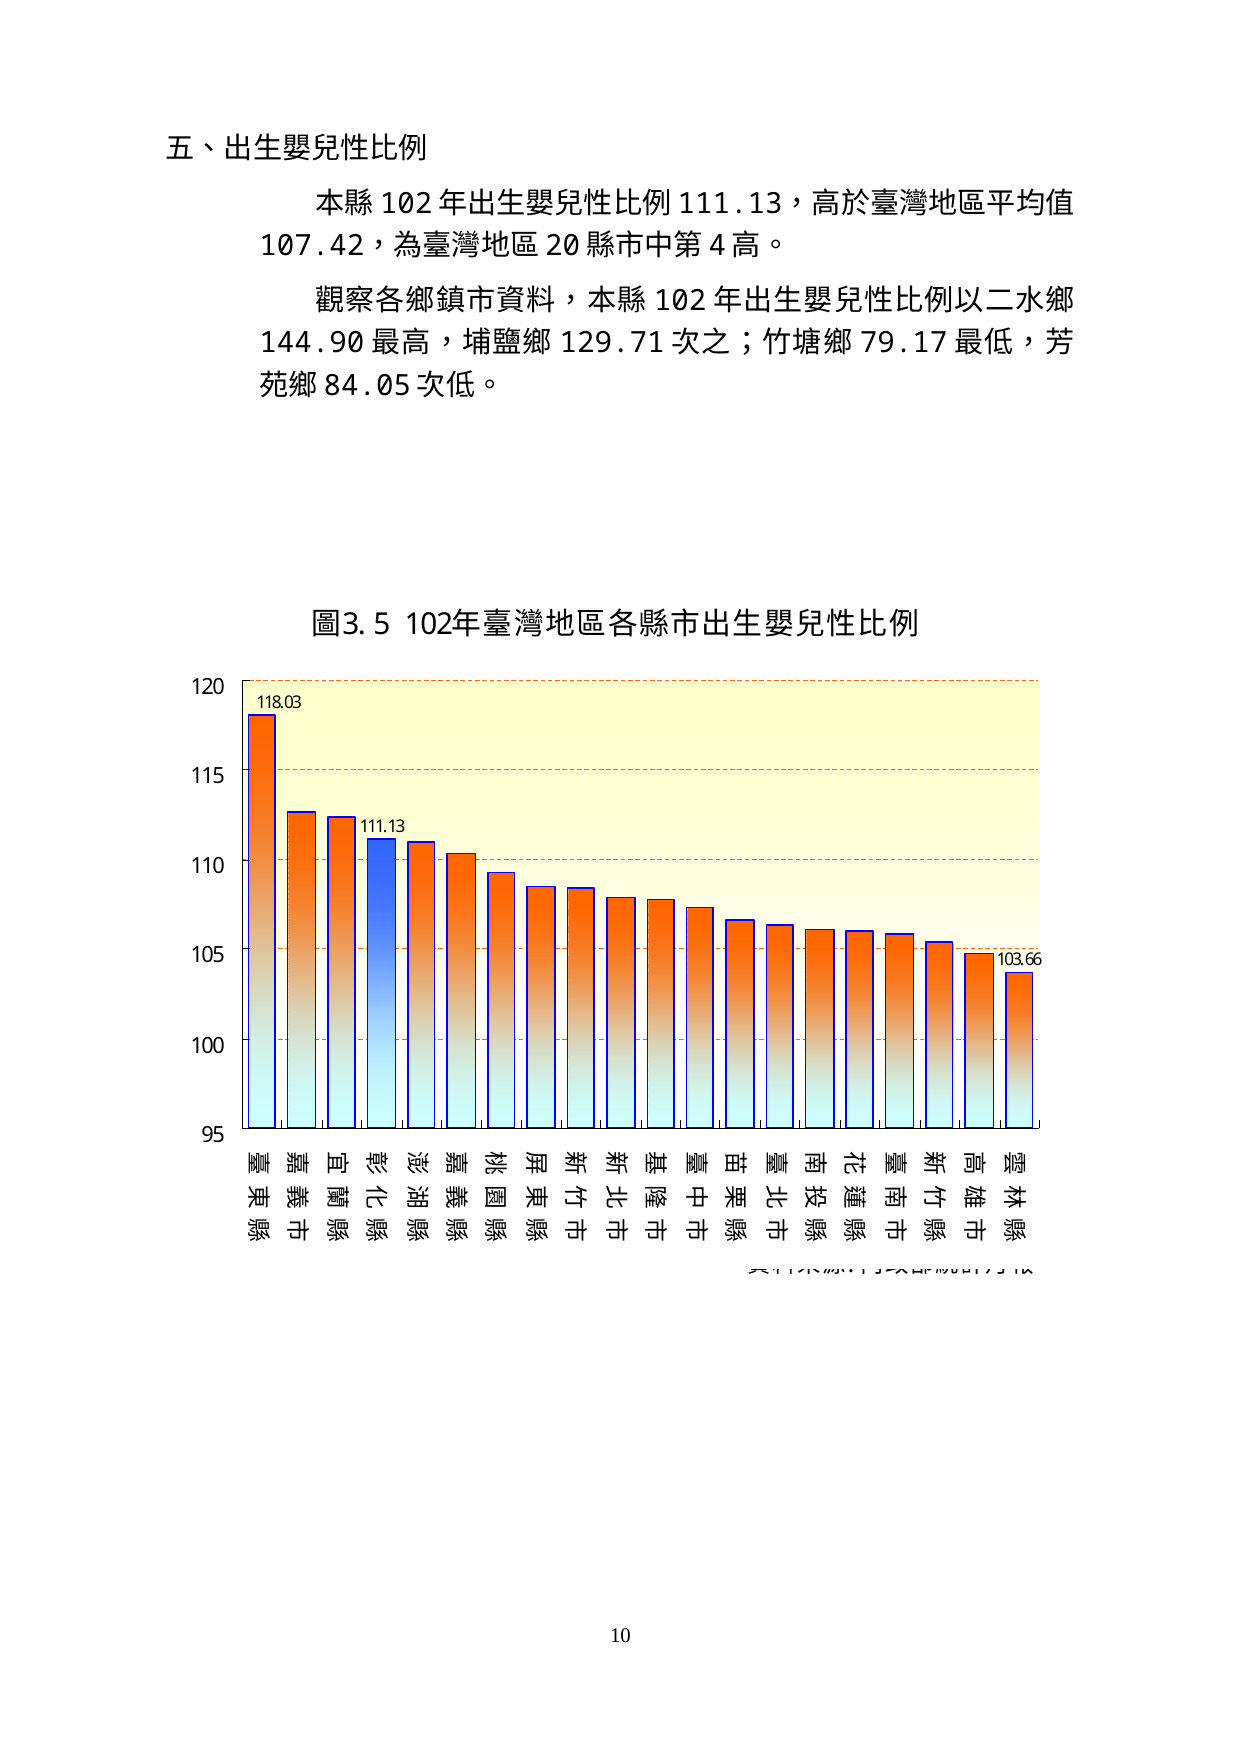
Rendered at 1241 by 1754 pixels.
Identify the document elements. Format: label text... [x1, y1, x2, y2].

text 觀察各鄉鎮市資料，本縣102年出生嬰兒性比例以二水鄉144.90最高，埔鹽鄉129.71次之；竹塘鄉79.17最低，芳苑鄉84.05次低。 [259, 277, 1075, 404]
text 五、出生嬰兒性比例 [165, 124, 1075, 167]
text 本縣102年出生嬰兒性比例111.13，高於臺灣地區平均值107.42，為臺灣地區20縣市中第4高。 [259, 179, 1075, 264]
